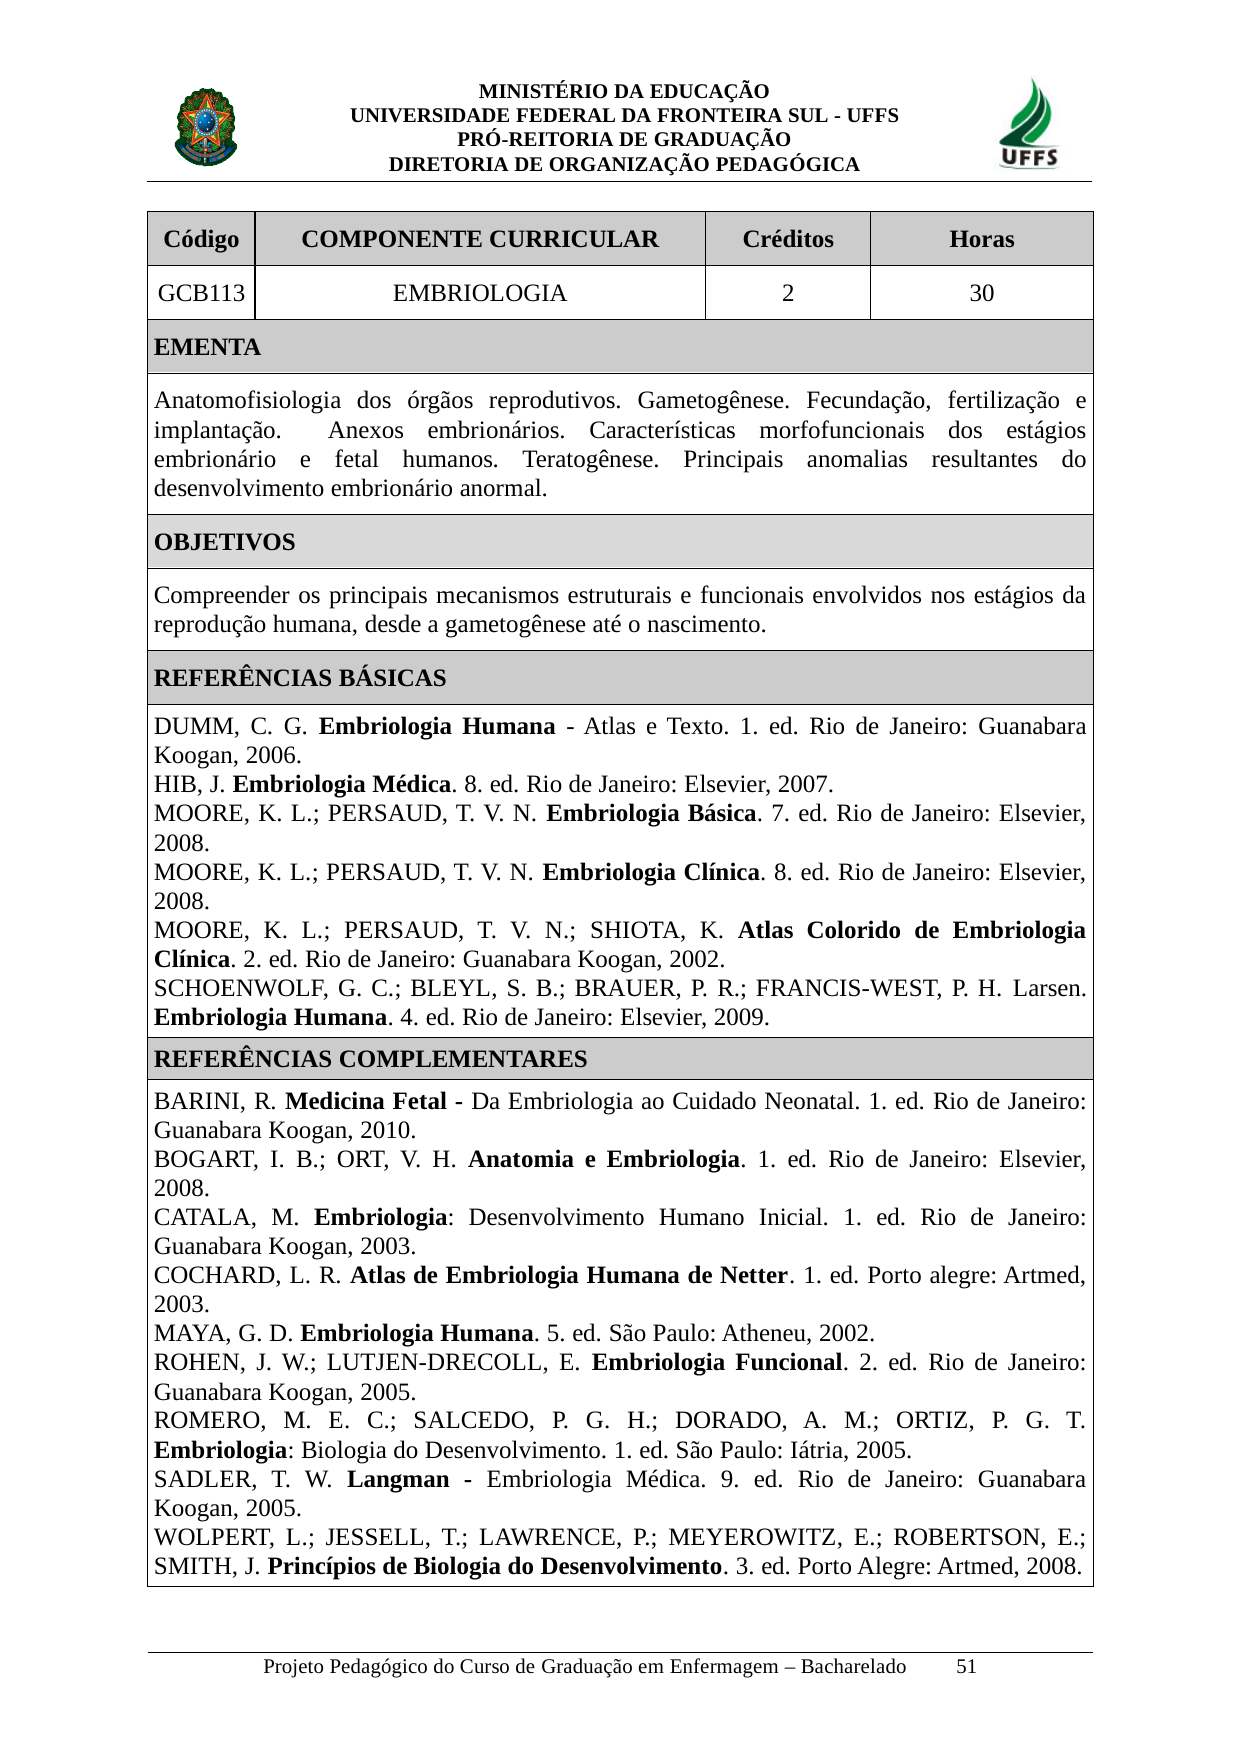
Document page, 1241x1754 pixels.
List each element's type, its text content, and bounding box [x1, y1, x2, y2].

table_cell Compreender os principais mecanismos estruturais e funcionais envolvidos nos estágios da reprodução humana, desde a gametogênese até o nascimento. [148, 569, 1093, 650]
table_header COMPONENTE CURRICULAR [256, 212, 705, 265]
table_cell BARINI, R. Medicina Fetal - Da Embriologia ao Cuidado Neonatal. 1. ed. Rio de Janeiro: Guanabara Koogan, 2010. BOGART, I. B.; ORT, V. H. Anatomia e Embriologia. 1. ed. Rio de Janeiro: Elsevier, 2008. CATALA, M. Embriologia: Desenvolvimento Humano Inicial. 1. ed. Rio de Janeiro: Guanabara Koogan, 2003. COCHARD, L. R. Atlas de Embriologia Humana de Netter. 1. ed. Porto alegre: Artmed, 2003. MAYA, G. D. Embriologia Humana. 5. ed. São Paulo: Atheneu, 2002. ROHEN, J. W.; LUTJEN-DRECOLL, E. Embriologia Funcional. 2. ed. Rio de Janeiro: Guanabara Koogan, 2005. ROMERO, M. E. C.; SALCEDO, P. G. H.; DORADO, A. M.; ORTIZ, P. G. T. Embriologia: Biologia do Desenvolvimento. 1. ed. São Paulo: Iátria, 2005. SADLER, T. W. Langman - Embriologia Médica. 9. ed. Rio de Janeiro: Guanabara Koogan, 2005. WOLPERT, L.; JESSELL, T.; LAWRENCE, P.; MEYEROWITZ, E.; ROBERTSON, E.; SMITH, J. Princípios de Biologia do Desenvolvimento. 3. ed. Porto Alegre: Artmed, 2008. [148, 1080, 1093, 1586]
table_cell GCB113 [148, 266, 254, 319]
picture [173, 87, 238, 168]
table_cell OBJETIVOS [148, 515, 1093, 567]
table_cell Anatomofisiologia dos órgãos reprodutivos. Gametogênese. Fecundação, fertilização e implantação. Anexos embrionários. Características morfofuncionais dos estágios embrionário e fetal humanos. Teratogênese. Principais anomalias resultantes do desenvolvimento embrionário anormal. [148, 374, 1093, 513]
table_cell DUMM, C. G. Embriologia Humana - Atlas e Texto. 1. ed. Rio de Janeiro: Guanabara Koogan, 2006. HIB, J. Embriologia Médica. 8. ed. Rio de Janeiro: Elsevier, 2007. MOORE, K. L.; PERSAUD, T. V. N. Embriologia Básica. 7. ed. Rio de Janeiro: Elsevier, 2008. MOORE, K. L.; PERSAUD, T. V. N. Embriologia Clínica. 8. ed. Rio de Janeiro: Elsevier, 2008. MOORE, K. L.; PERSAUD, T. V. N.; SHIOTA, K. Atlas Colorido de Embriologia Clínica. 2. ed. Rio de Janeiro: Guanabara Koogan, 2002. SCHOENWOLF, G. C.; BLEYL, S. B.; BRAUER, P. R.; FRANCIS-WEST, P. H. Larsen. Embriologia Humana. 4. ed. Rio de Janeiro: Elsevier, 2009. [148, 705, 1093, 1037]
picture [984, 75, 1075, 173]
table_header Créditos [706, 212, 870, 265]
table_cell REFERÊNCIAS COMPLEMENTARES [148, 1038, 1093, 1079]
table_cell 2 [706, 266, 870, 319]
table_cell REFERÊNCIAS BÁSICAS [148, 651, 1093, 704]
table_cell EMENTA [148, 320, 1093, 372]
table_cell EMBRIOLOGIA [256, 266, 705, 319]
table_cell 30 [871, 266, 1093, 319]
table_header Código [148, 212, 254, 265]
table_header Horas [871, 212, 1093, 265]
